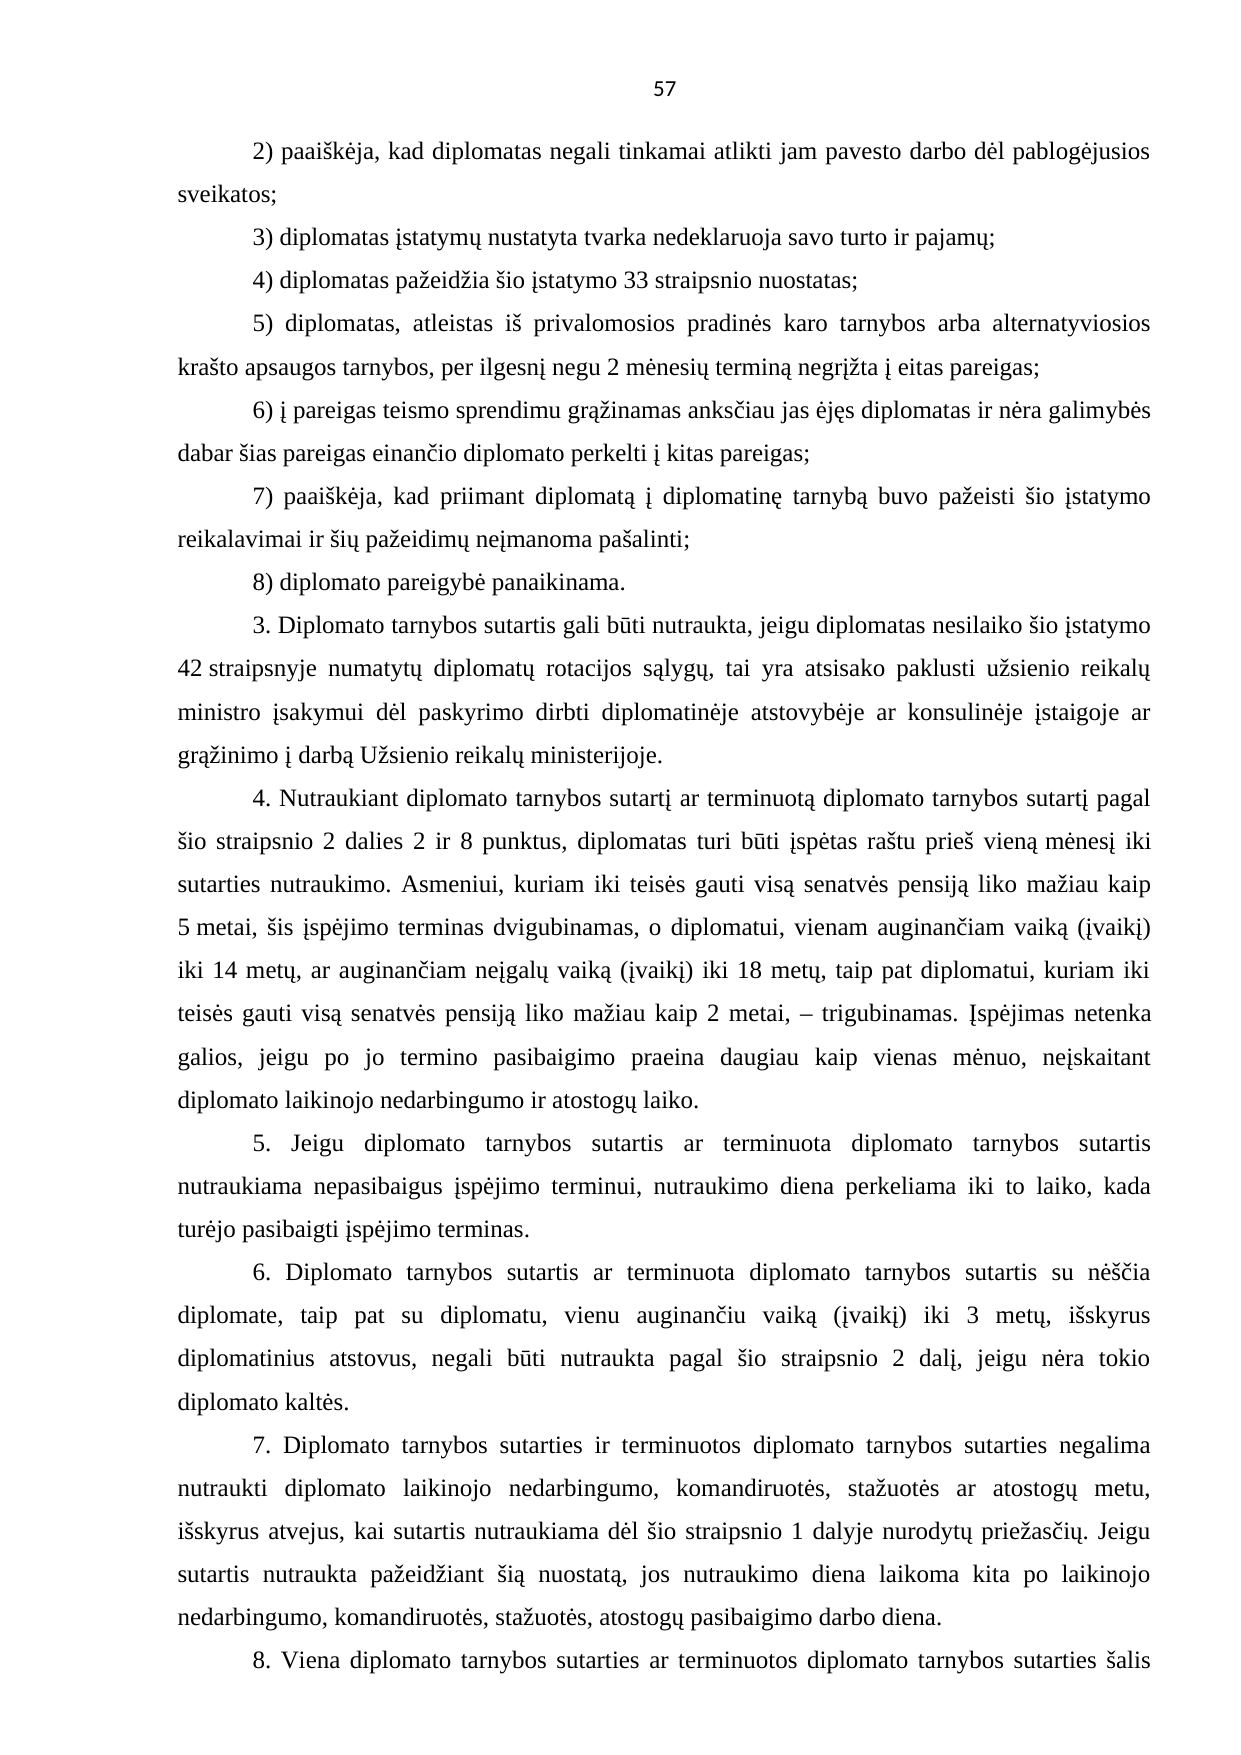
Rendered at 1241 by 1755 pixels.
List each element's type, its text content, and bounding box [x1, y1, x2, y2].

text 8. Viena diplomato tarnybos sutarties ar terminuotos diplomato tarnybos sutarties šalis [177, 1645, 1152, 1674]
text 2) paaiškėja, kad diplomatas negali tinkamai atlikti jam pavesto darbo dėl pablogėjusios sveikatos; [177, 136, 1152, 208]
text 7. Diplomato tarnybos sutarties ir terminuotos diplomato tarnybos sutarties negalima nutraukti diplomato laikinojo nedarbingumo, komandiruotės, stažuotės ar atostogų metu, išskyrus atvejus, kai sutartis nutraukiama dėl šio straipsnio 1 dalyje nurodytų priežasčių. Jeigu sutartis nutraukta pažeidžiant šią nuostatą, jos nutraukimo diena laikoma kita po laikinojo nedarbingumo, komandiruotės, stažuotės, atostogų pasibaigimo darbo diena. [177, 1430, 1152, 1631]
text 5. Jeigu diplomato tarnybos sutartis ar terminuota diplomato tarnybos sutartis nutraukiama nepasibaigus įspėjimo terminui, nutraukimo diena perkeliama iki to laiko, kada turėjo pasibaigti įspėjimo terminas. [177, 1128, 1152, 1243]
text 4) diplomatas pažeidžia šio įstatymo 33 straipsnio nuostatas; [177, 265, 1152, 294]
text 6. Diplomato tarnybos sutartis ar terminuota diplomato tarnybos sutartis su nėščia diplomate, taip pat su diplomatu, vienu auginančiu vaiką (įvaikį) iki 3 metų, išskyrus diplomatinius atstovus, negali būti nutraukta pagal šio straipsnio 2 dalį, jeigu nėra tokio diplomato kaltės. [177, 1257, 1152, 1415]
text 5) diplomatas, atleistas iš privalomosios pradinės karo tarnybos arba alternatyviosios krašto apsaugos tarnybos, per ilgesnį negu 2 mėnesių terminą negrįžta į eitas pareigas; [177, 308, 1152, 380]
text 3. Diplomato tarnybos sutartis gali būti nutraukta, jeigu diplomatas nesilaiko šio įstatymo 42 straipsnyje numatytų diplomatų rotacijos sąlygų, tai yra atsisako paklusti užsienio reikalų ministro įsakymui dėl paskyrimo dirbti diplomatinėje atstovybėje ar konsulinėje įstaigoje ar grąžinimo į darbą Užsienio reikalų ministerijoje. [177, 610, 1152, 768]
text 7) paaiškėja, kad priimant diplomatą į diplomatinę tarnybą buvo pažeisti šio įstatymo reikalavimai ir šių pažeidimų neįmanoma pašalinti; [177, 481, 1152, 553]
text 3) diplomatas įstatymų nustatyta tvarka nedeklaruoja savo turto ir pajamų; [177, 222, 1152, 251]
text 6) į pareigas teismo sprendimu grąžinamas anksčiau jas ėjęs diplomatas ir nėra galimybės dabar šias pareigas einančio diplomato perkelti į kitas pareigas; [177, 395, 1152, 467]
text 4. Nutraukiant diplomato tarnybos sutartį ar terminuotą diplomato tarnybos sutartį pagal šio straipsnio 2 dalies 2 ir 8 punktus, diplomatas turi būti įspėtas raštu prieš vieną mėnesį iki sutarties nutraukimo. Asmeniui, kuriam iki teisės gauti visą senatvės pensiją liko mažiau kaip 5 metai, šis įspėjimo terminas dvigubinamas, o diplomatui, vienam auginančiam vaiką (įvaikį) iki 14 metų, ar auginančiam neįgalų vaiką (įvaikį) iki 18 metų, taip pat diplomatui, kuriam iki teisės gauti visą senatvės pensiją liko mažiau kaip 2 metai, – trigubinamas. Įspėjimas netenka galios, jeigu po jo termino pasibaigimo praeina daugiau kaip vienas mėnuo, neįskaitant diplomato laikinojo nedarbingumo ir atostogų laiko. [177, 783, 1152, 1113]
text 8) diplomato pareigybė panaikinama. [177, 567, 1152, 596]
